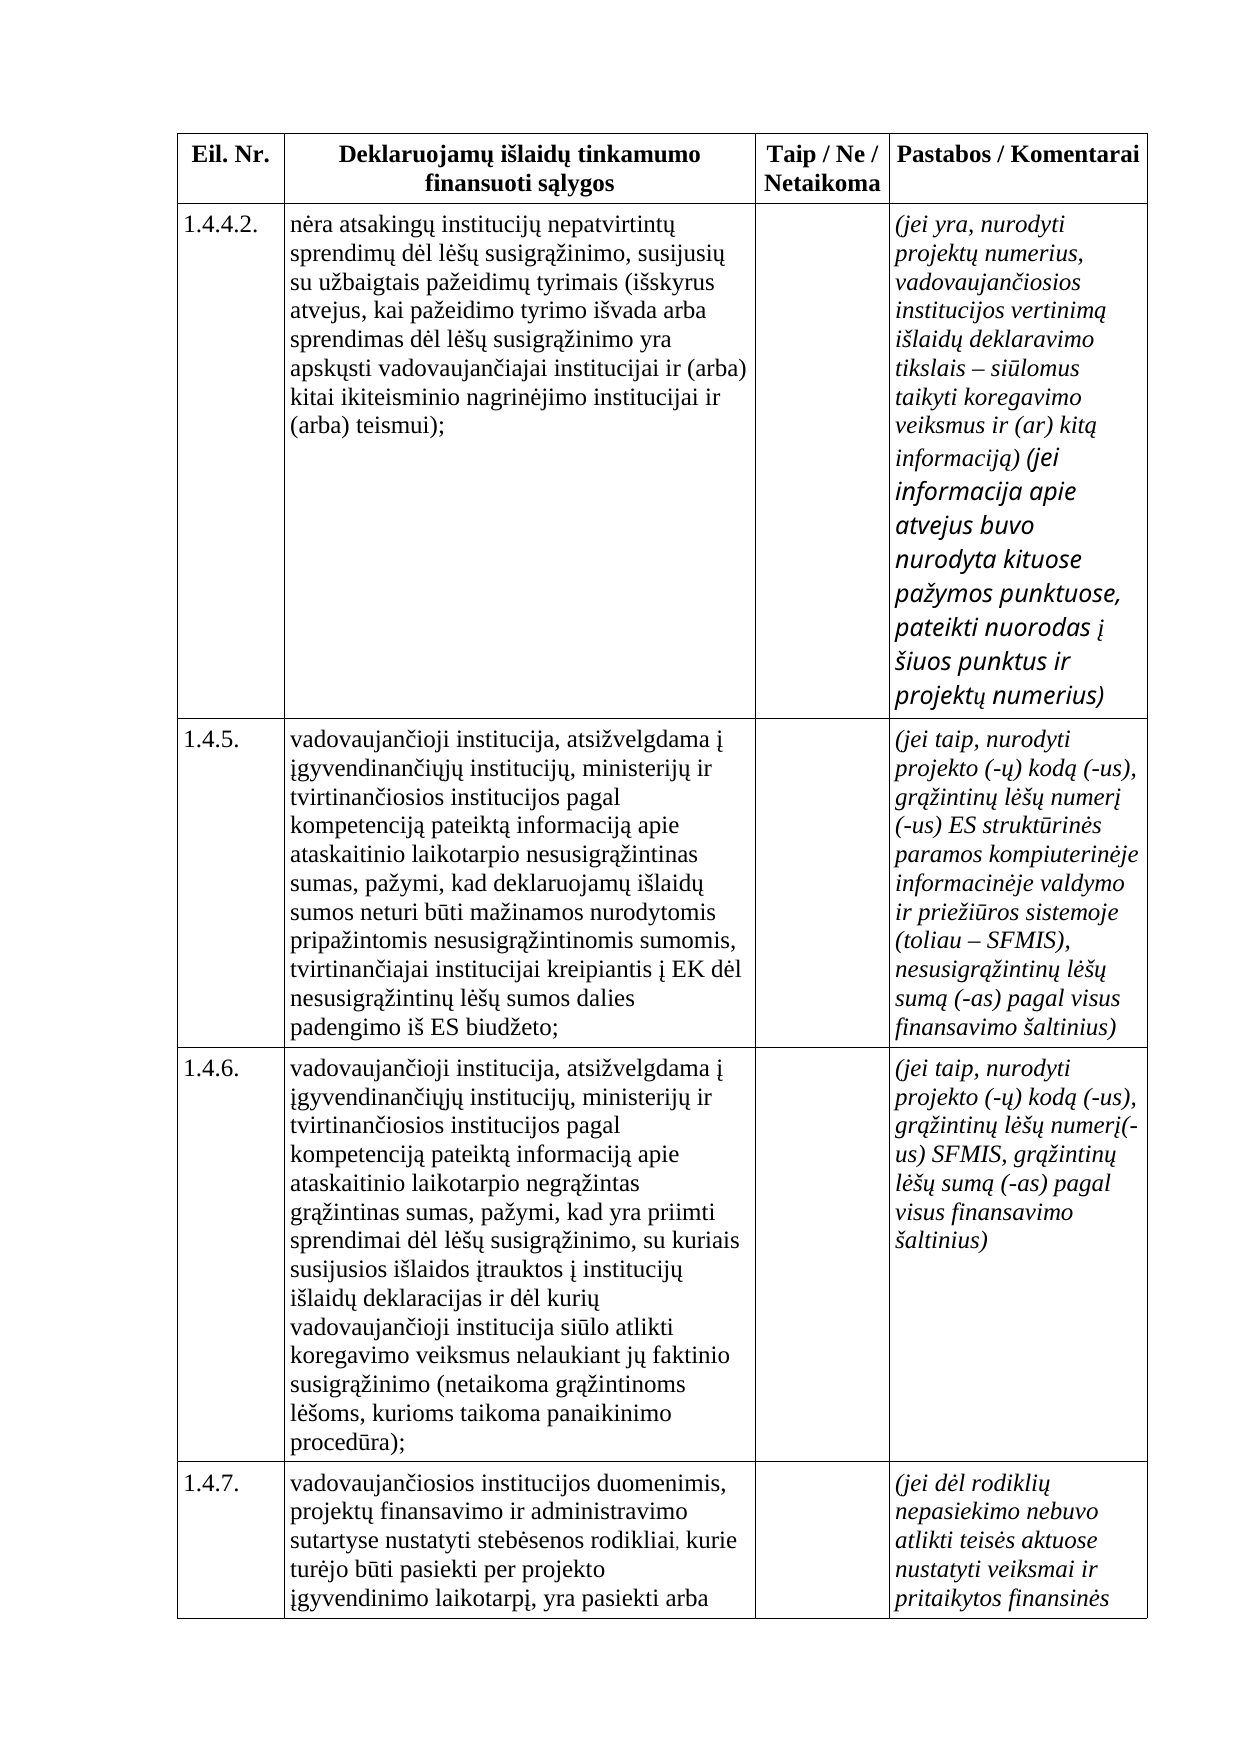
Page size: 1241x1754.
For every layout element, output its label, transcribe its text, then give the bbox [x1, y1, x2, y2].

table_header Pastabos / Komentarai [890, 134, 1147, 203]
table_cell vadovaujančiosios institucijos duomenimis, projektų finansavimo ir administravimo sutartyse nustatyti stebėsenos rodikliai, kurie turėjo būti pasiekti per projekto įgyvendinimo laikotarpį, yra pasiekti arba [285, 1462, 755, 1617]
table_header Taip / Ne / Netaikoma [756, 134, 889, 203]
table_cell [756, 719, 889, 1046]
table_cell [756, 204, 889, 718]
table_cell (jei taip, nurodyti projekto (-ų) kodą (-us), grąžintinų lėšų numerį(-us) SFMIS, grąžintinų lėšų sumą (-as) pagal visus finansavimo šaltinius) [890, 1048, 1147, 1461]
table_cell vadovaujančioji institucija, atsižvelgdama į įgyvendinančiųjų institucijų, ministerijų ir tvirtinančiosios institucijos pagal kompetenciją pateiktą informaciją apie ataskaitinio laikotarpio negrąžintas grąžintinas sumas, pažymi, kad yra priimti sprendimai dėl lėšų susigrąžinimo, su kuriais susijusios išlaidos įtrauktos į institucijų išlaidų deklaracijas ir dėl kurių vadovaujančioji institucija siūlo atlikti koregavimo veiksmus nelaukiant jų faktinio susigrąžinimo (netaikoma grąžintinoms lėšoms, kurioms taikoma panaikinimo procedūra); [285, 1048, 755, 1461]
table_cell [756, 1462, 889, 1617]
table_cell 1.4.7. [178, 1462, 284, 1617]
table_cell (jei dėl rodiklių nepasiekimo nebuvo atlikti teisės aktuose nustatyti veiksmai ir pritaikytos finansinės [890, 1462, 1147, 1617]
table_cell nėra atsakingų institucijų nepatvirtintų sprendimų dėl lėšų susigrąžinimo, susijusių su užbaigtais pažeidimų tyrimais (išskyrus atvejus, kai pažeidimo tyrimo išvada arba sprendimas dėl lėšų susigrąžinimo yra apskųsti vadovaujančiajai institucijai ir (arba) kitai ikiteisminio nagrinėjimo institucijai ir (arba) teismui); [285, 204, 755, 718]
table_header Eil. Nr. [178, 134, 284, 203]
table_cell 1.4.4.2. [178, 204, 284, 718]
table_cell (jei yra, nurodyti projektų numerius, vadovaujančiosios institucijos vertinimą išlaidų deklaravimo tikslais – siūlomus taikyti koregavimo veiksmus ir (ar) kitą informaciją) (jei informacija apie atvejus buvo nurodyta kituose pažymos punktuose, pateikti nuorodas į šiuos punktus ir projektų numerius) [890, 204, 1147, 718]
table_cell vadovaujančioji institucija, atsižvelgdama į įgyvendinančiųjų institucijų, ministerijų ir tvirtinančiosios institucijos pagal kompetenciją pateiktą informaciją apie ataskaitinio laikotarpio nesusigrąžintinas sumas, pažymi, kad deklaruojamų išlaidų sumos neturi būti mažinamos nurodytomis pripažintomis nesusigrąžintinomis sumomis, tvirtinančiajai institucijai kreipiantis į EK dėl nesusigrąžintinų lėšų sumos dalies padengimo iš ES biudžeto; [285, 719, 755, 1046]
table_cell 1.4.6. [178, 1048, 284, 1461]
table_cell 1.4.5. [178, 719, 284, 1046]
table_cell [756, 1048, 889, 1461]
table_cell (jei taip, nurodyti projekto (-ų) kodą (-us), grąžintinų lėšų numerį (-us) ES struktūrinės paramos kompiuterinėje informacinėje valdymo ir priežiūros sistemoje (toliau – SFMIS), nesusigrąžintinų lėšų sumą (-as) pagal visus finansavimo šaltinius) [890, 719, 1147, 1046]
table_header Deklaruojamų išlaidų tinkamumo finansuoti sąlygos [285, 134, 755, 203]
